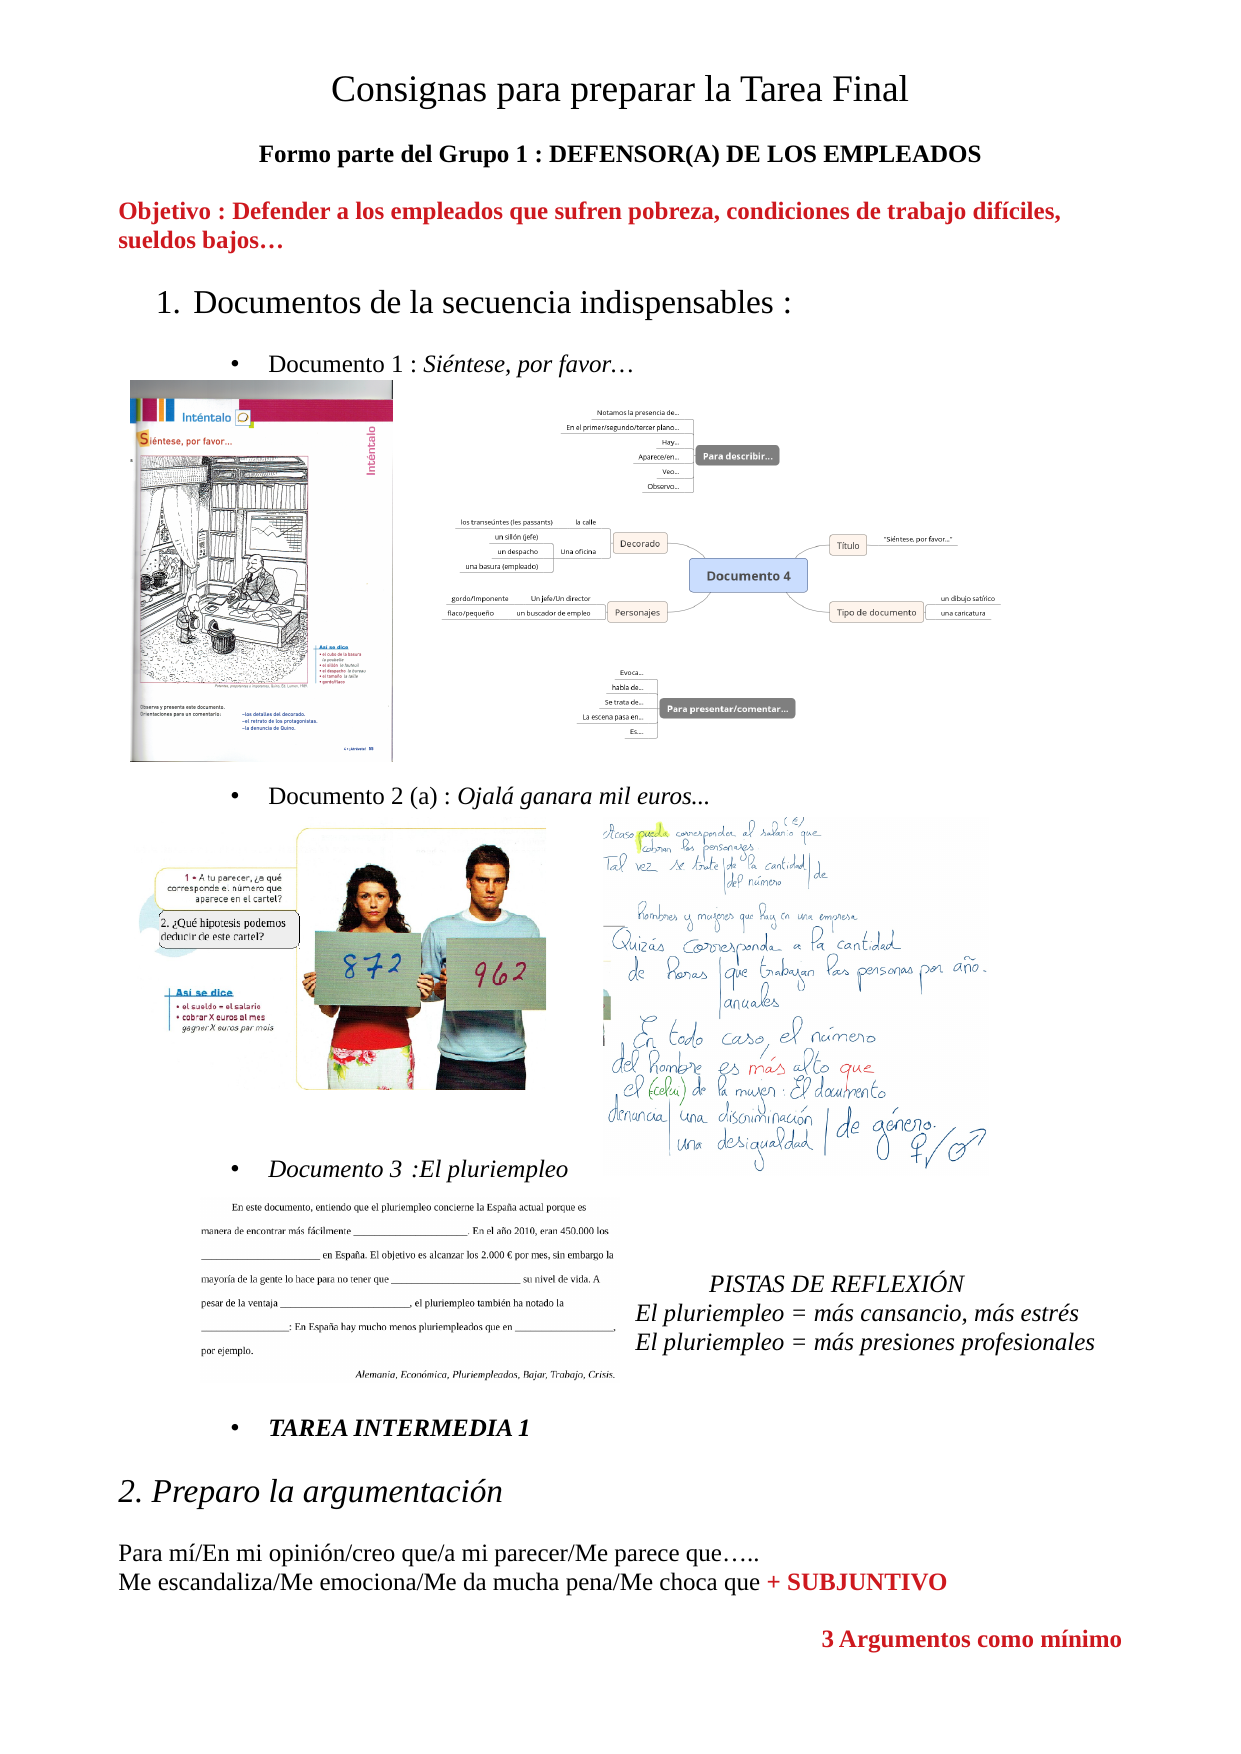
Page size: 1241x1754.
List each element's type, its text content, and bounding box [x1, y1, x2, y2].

picture [200, 1197, 621, 1383]
picture [433, 397, 1009, 746]
text 3 Argumentos como mínimo [118, 1624, 1122, 1653]
text Consignas para preparar la Tarea Final [118, 67, 1122, 110]
text El pluriempleo = más presiones profesionales [621, 1327, 1122, 1356]
text Para mí/En mi opinión/creo que/a mi parecer/Me parece que….. [118, 1538, 1122, 1567]
text Objetivo : Defender a los empleados que sufren pobreza, condiciones de trabajo difíciles, sueldos bajos… [118, 196, 1122, 254]
list Documentos de la secuencia indispensables : [156, 282, 1122, 321]
picture [130, 380, 393, 762]
list Documento 1 : Siéntese, por favor… [231, 349, 1122, 378]
list TAREA INTERMEDIA 1 [231, 1413, 1122, 1442]
picture [603, 817, 990, 1176]
text Formo parte del Grupo 1 : DEFENSOR(A) DE LOS EMPLEADOS [118, 139, 1122, 167]
text El pluriempleo = más cansancio, más estrés [621, 1298, 1122, 1327]
text 2. Preparo la argumentación [118, 1471, 1122, 1509]
list Documento 2 (a) : Ojalá ganara mil euros... [231, 781, 1122, 809]
text [118, 1327, 200, 1356]
list Documento 3 :El pluriempleo [231, 1154, 1122, 1183]
text Me escandaliza/Me emociona/Me da mucha pena/Me choca que + SUBJUNTIVO [118, 1567, 1122, 1595]
text [118, 1298, 200, 1327]
text [118, 1269, 200, 1298]
text PISTAS DE REFLEXIÓN [621, 1269, 1122, 1298]
picture [126, 817, 573, 1094]
